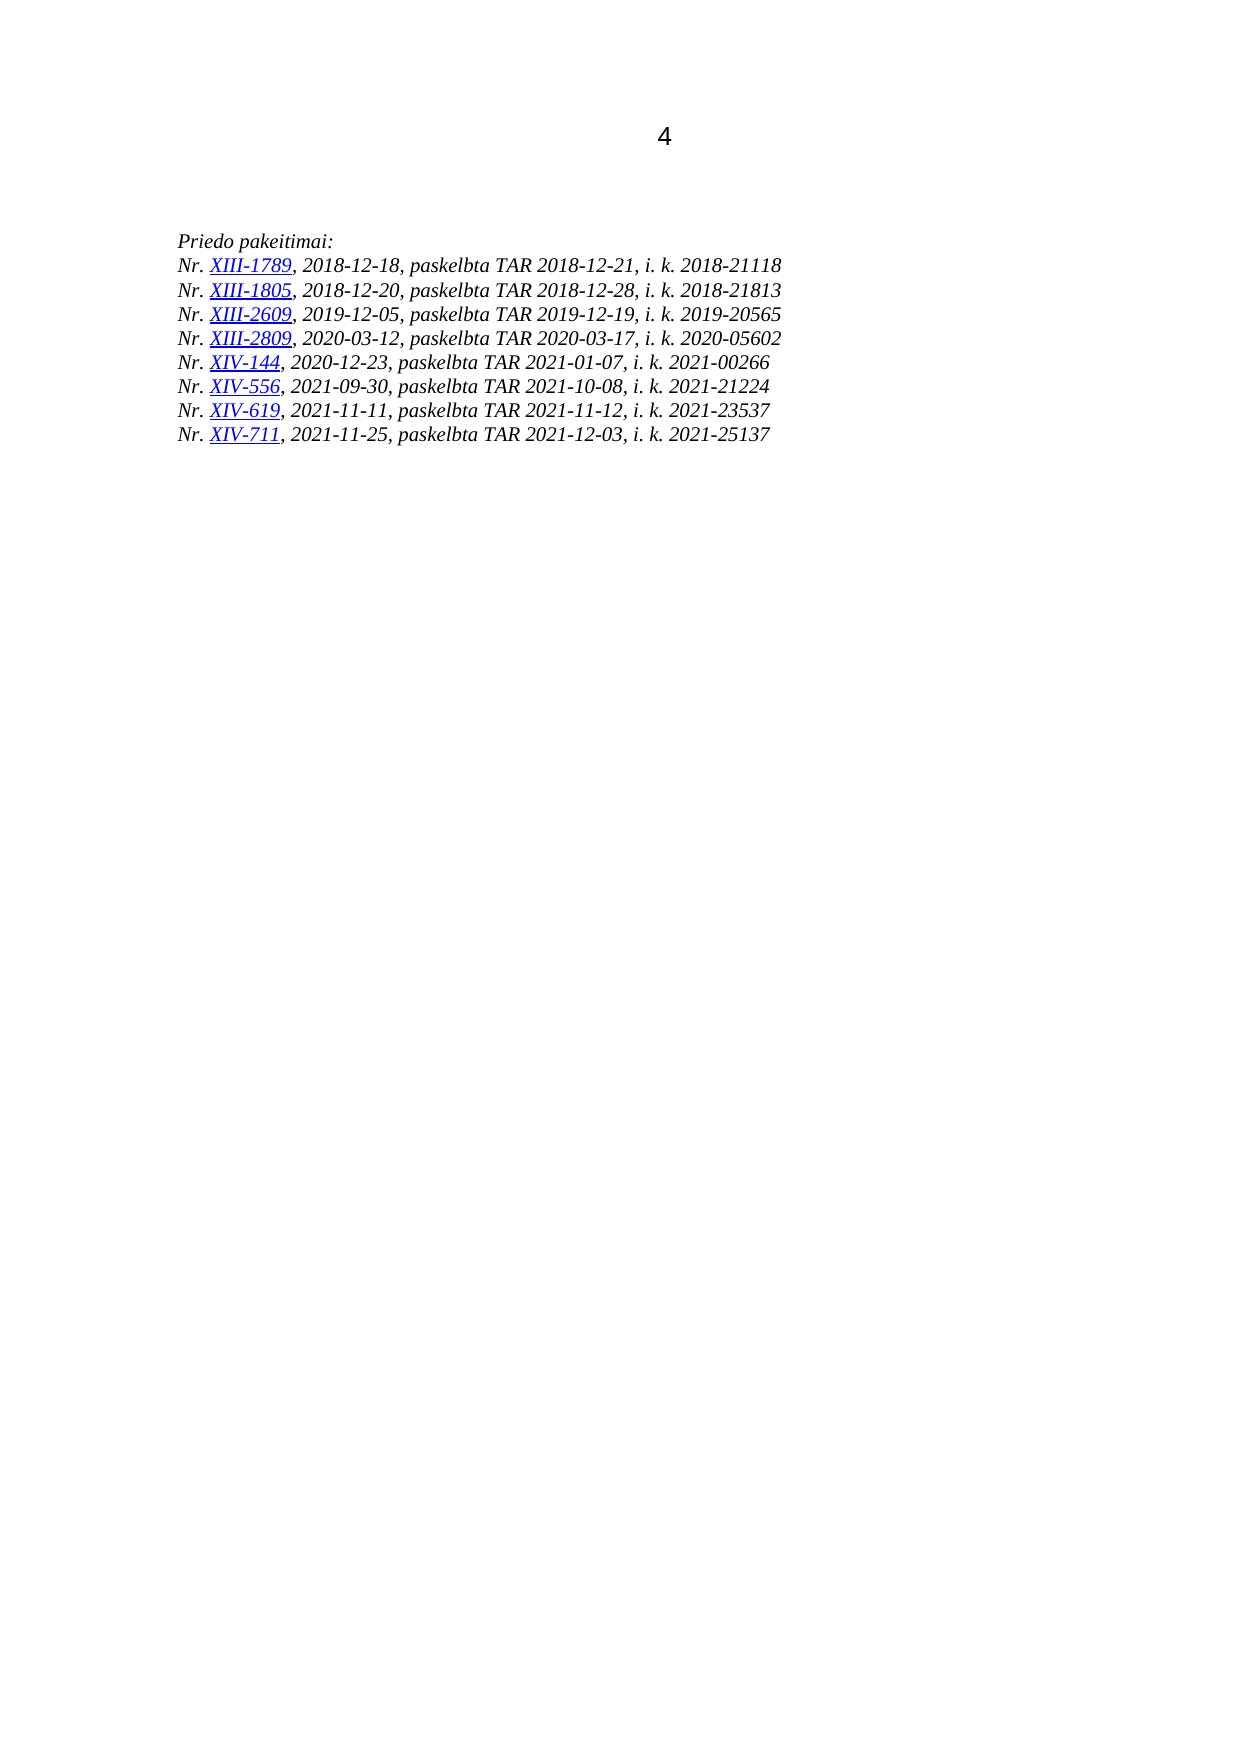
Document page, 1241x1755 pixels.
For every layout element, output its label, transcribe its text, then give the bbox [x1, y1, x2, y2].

text Nr. XIV-711, 2021-11-25, paskelbta TAR 2021-12-03, i. k. 2021-25137 [177, 422, 1152, 446]
text Nr. XIV-619, 2021-11-11, paskelbta TAR 2021-11-12, i. k. 2021-23537 [177, 398, 1152, 422]
text Nr. XIII-1805, 2018-12-20, paskelbta TAR 2018-12-28, i. k. 2018-21813 [177, 277, 1152, 302]
text Priedo pakeitimai: [177, 229, 1152, 253]
text Nr. XIII-2809, 2020-03-12, paskelbta TAR 2020-03-17, i. k. 2020-05602 [177, 326, 1152, 350]
text Nr. XIV-556, 2021-09-30, paskelbta TAR 2021-10-08, i. k. 2021-21224 [177, 374, 1152, 398]
text Nr. XIII-1789, 2018-12-18, paskelbta TAR 2018-12-21, i. k. 2018-21118 [177, 253, 1152, 277]
text Nr. XIII-2609, 2019-12-05, paskelbta TAR 2019-12-19, i. k. 2019-20565 [177, 302, 1152, 326]
text Nr. XIV-144, 2020-12-23, paskelbta TAR 2021-01-07, i. k. 2021-00266 [177, 350, 1152, 374]
